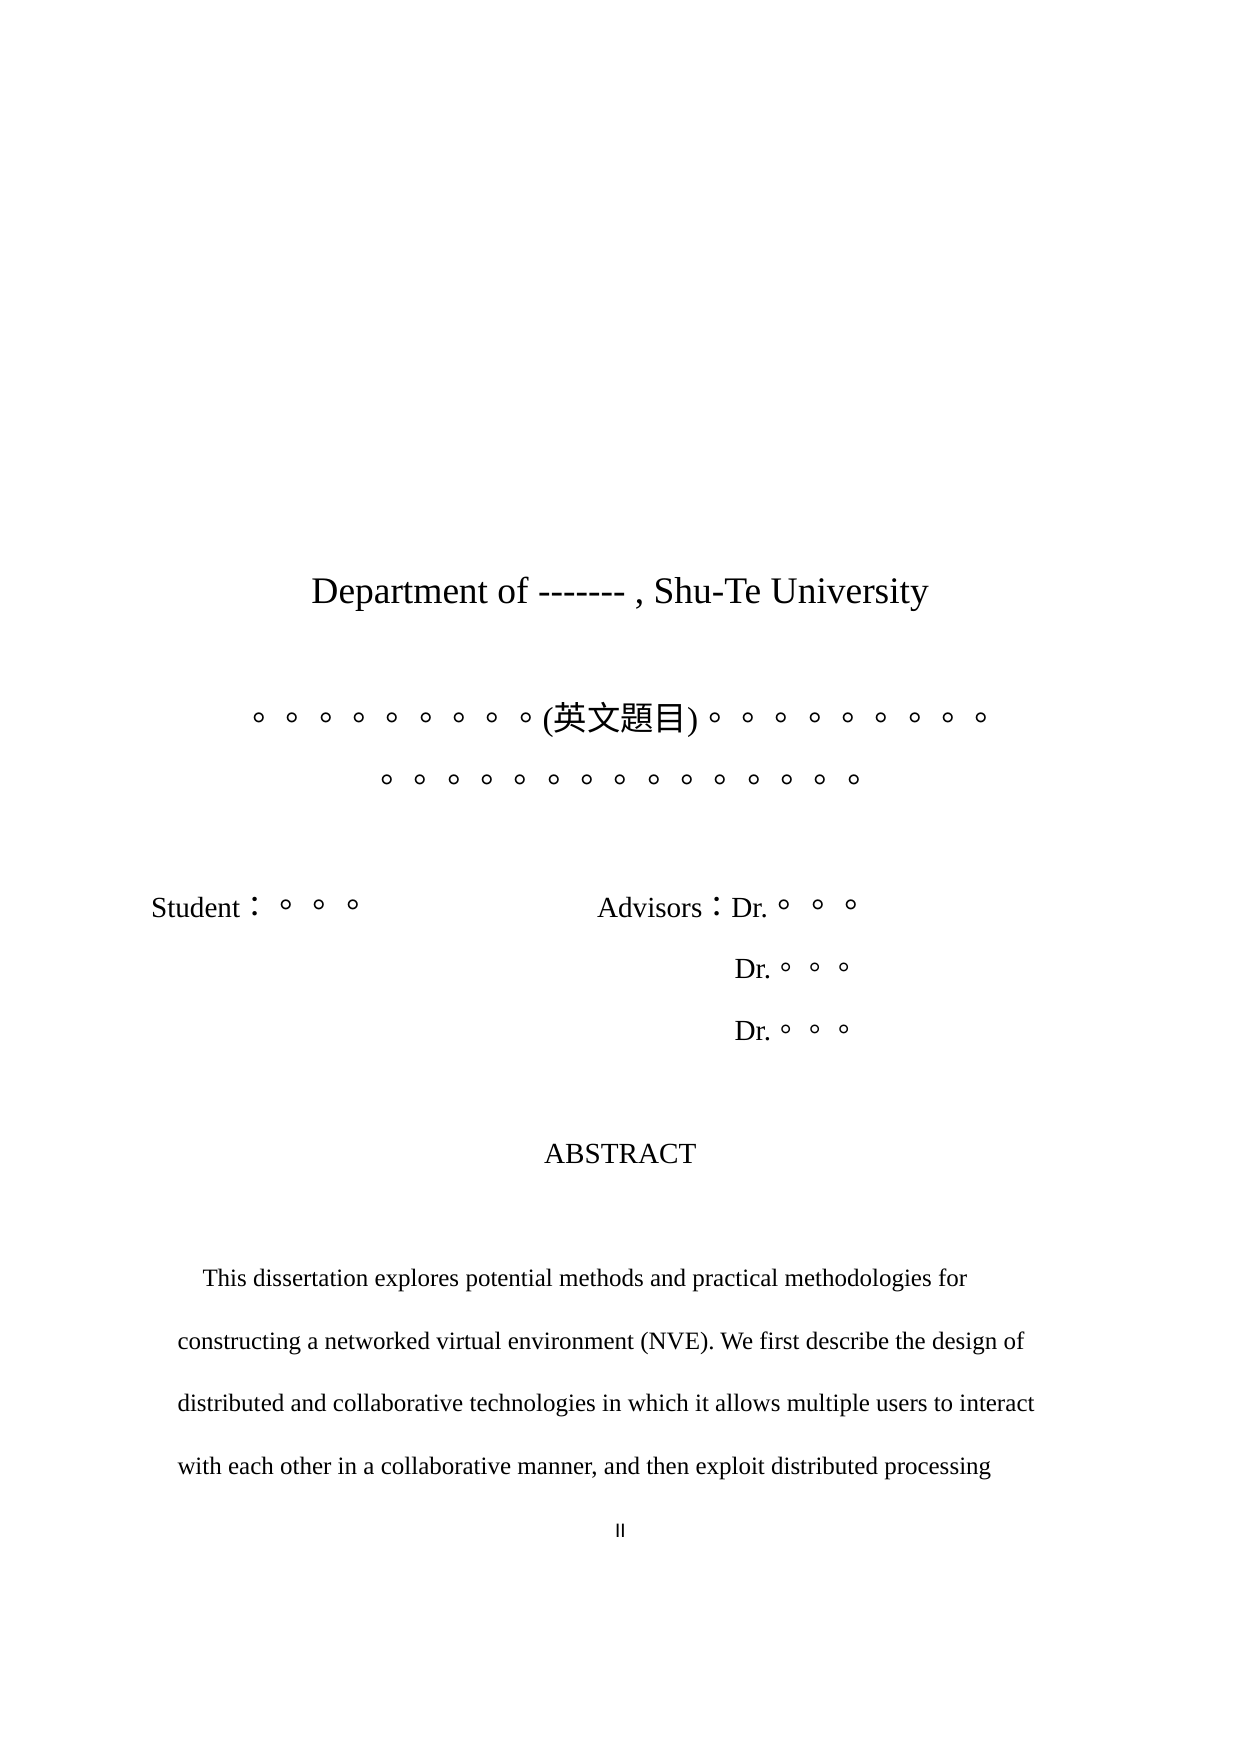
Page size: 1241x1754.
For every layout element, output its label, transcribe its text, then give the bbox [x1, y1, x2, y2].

table_cell [119, 986, 594, 1049]
text 。。。。。。。。。(英文題目)。。。。。。。。。 [177, 674, 1063, 736]
table_cell Dr.。。。 [594, 986, 1122, 1049]
table_header Student：。。。 [119, 861, 594, 924]
text Department of ------- , Shu-Te University [177, 549, 1063, 611]
text This dissertation explores potential methods and practical methodologies for constructing a networked virtual environment (NVE). We first describe the design of distributed and collaborative technologies in which it allows multiple users to interact with each other in a collaborative manner, and then exploit distributed processing [177, 1236, 1063, 1486]
table_header Advisors：Dr.。。。 [594, 861, 1122, 924]
text ABSTRACT [177, 1111, 1063, 1174]
table_cell Dr.。。。 [594, 924, 1122, 986]
text 。。。。。。。。。。。。。。。 [177, 736, 1063, 799]
table_cell [119, 924, 594, 986]
